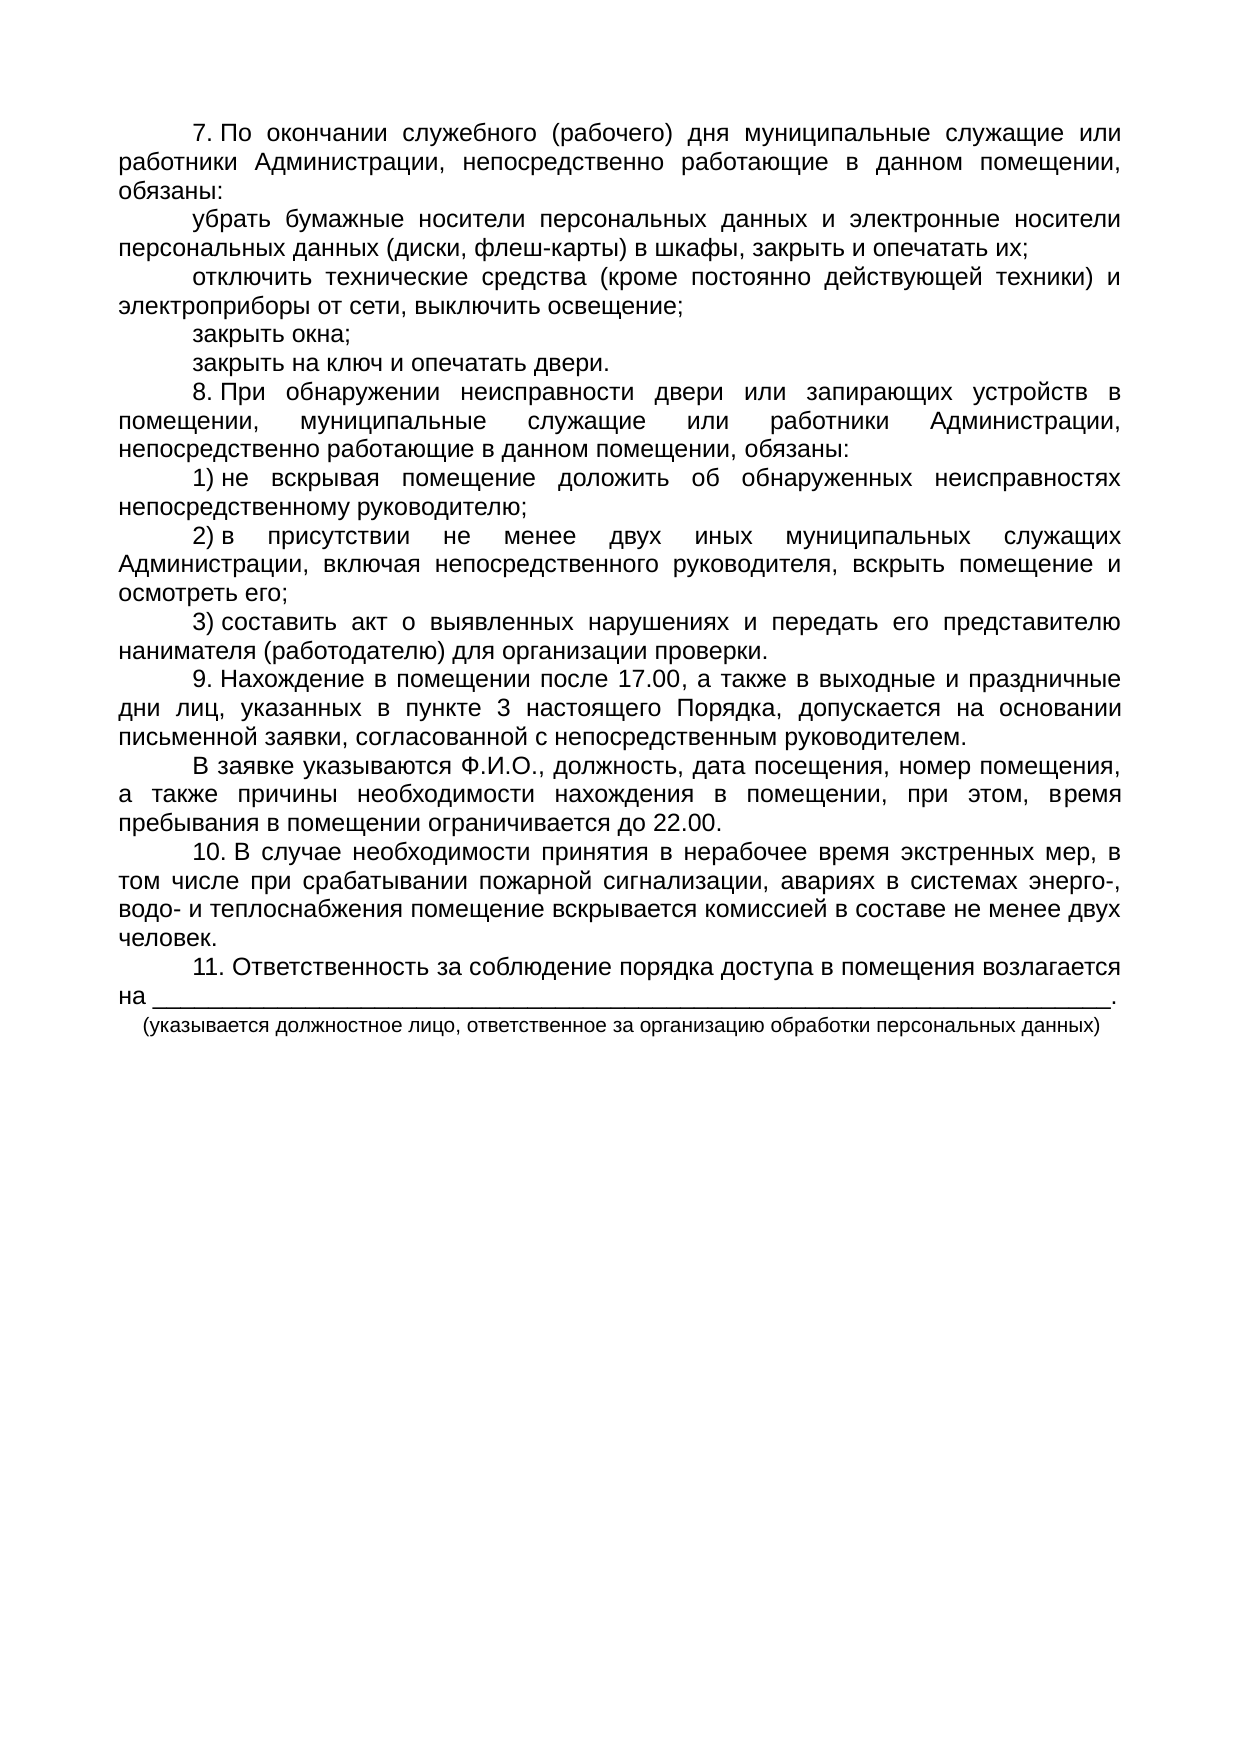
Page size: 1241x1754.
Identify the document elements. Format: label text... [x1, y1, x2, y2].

text убрать бумажные носители персональных данных и электронные носители персональных данных (диски, флеш-карты) в шкафы, закрыть и опечатать их; [118, 204, 1122, 262]
text 1) не вскрывая помещение доложить об обнаруженных неисправностях непосредственному руководителю; [118, 463, 1122, 521]
text 10. В случае необходимости принятия в нерабочее время экстренных мер, в том числе при срабатывании пожарной сигнализации, авариях в системах энерго-, водо- и теплоснабжения помещение вскрывается комиссией в составе не менее двух человек. [118, 837, 1122, 952]
text 2) в присутствии не менее двух иных муниципальных служащих Администрации, включая непосредственного руководителя, вскрыть помещение и осмотреть его; [118, 521, 1122, 607]
text 8. При обнаружении неисправности двери или запирающих устройств в помещении, муниципальные служащие или работники Администрации, непосредственно работающие в данном помещении, обязаны: [118, 377, 1122, 463]
text 7. По окончании служебного (рабочего) дня муниципальные служащие или работники Администрации, непосредственно работающие в данном помещении, обязаны: [118, 118, 1122, 204]
text отключить технические средства (кроме постоянно действующей техники) и электроприборы от сети, выключить освещение; [118, 262, 1122, 319]
text (указывается должностное лицо, ответственное за организацию обработки персональных данных) [118, 1009, 1122, 1038]
text 3) составить акт о выявленных нарушениях и передать его представителю нанимателя (работодателю) для организации проверки. [118, 607, 1122, 664]
text В заявке указываются Ф.И.О., должность, дата посещения, номер помещения, а также причины необходимости нахождения в помещении, при этом, время пребывания в помещении ограничивается до 22.00. [118, 751, 1122, 837]
text закрыть на ключ и опечатать двери. [118, 348, 1122, 377]
text закрыть окна; [118, 319, 1122, 348]
text 9. Нахождение в помещении после 17.00, а также в выходные и праздничные дни лиц, указанных в пункте 3 настоящего Порядка, допускается на основании письменной заявки, согласованной с непосредственным руководителем. [118, 664, 1122, 751]
text 11. Ответственность за соблюдение порядка доступа в помещения возлагается на _____________________________________________________________________. [118, 952, 1122, 1009]
